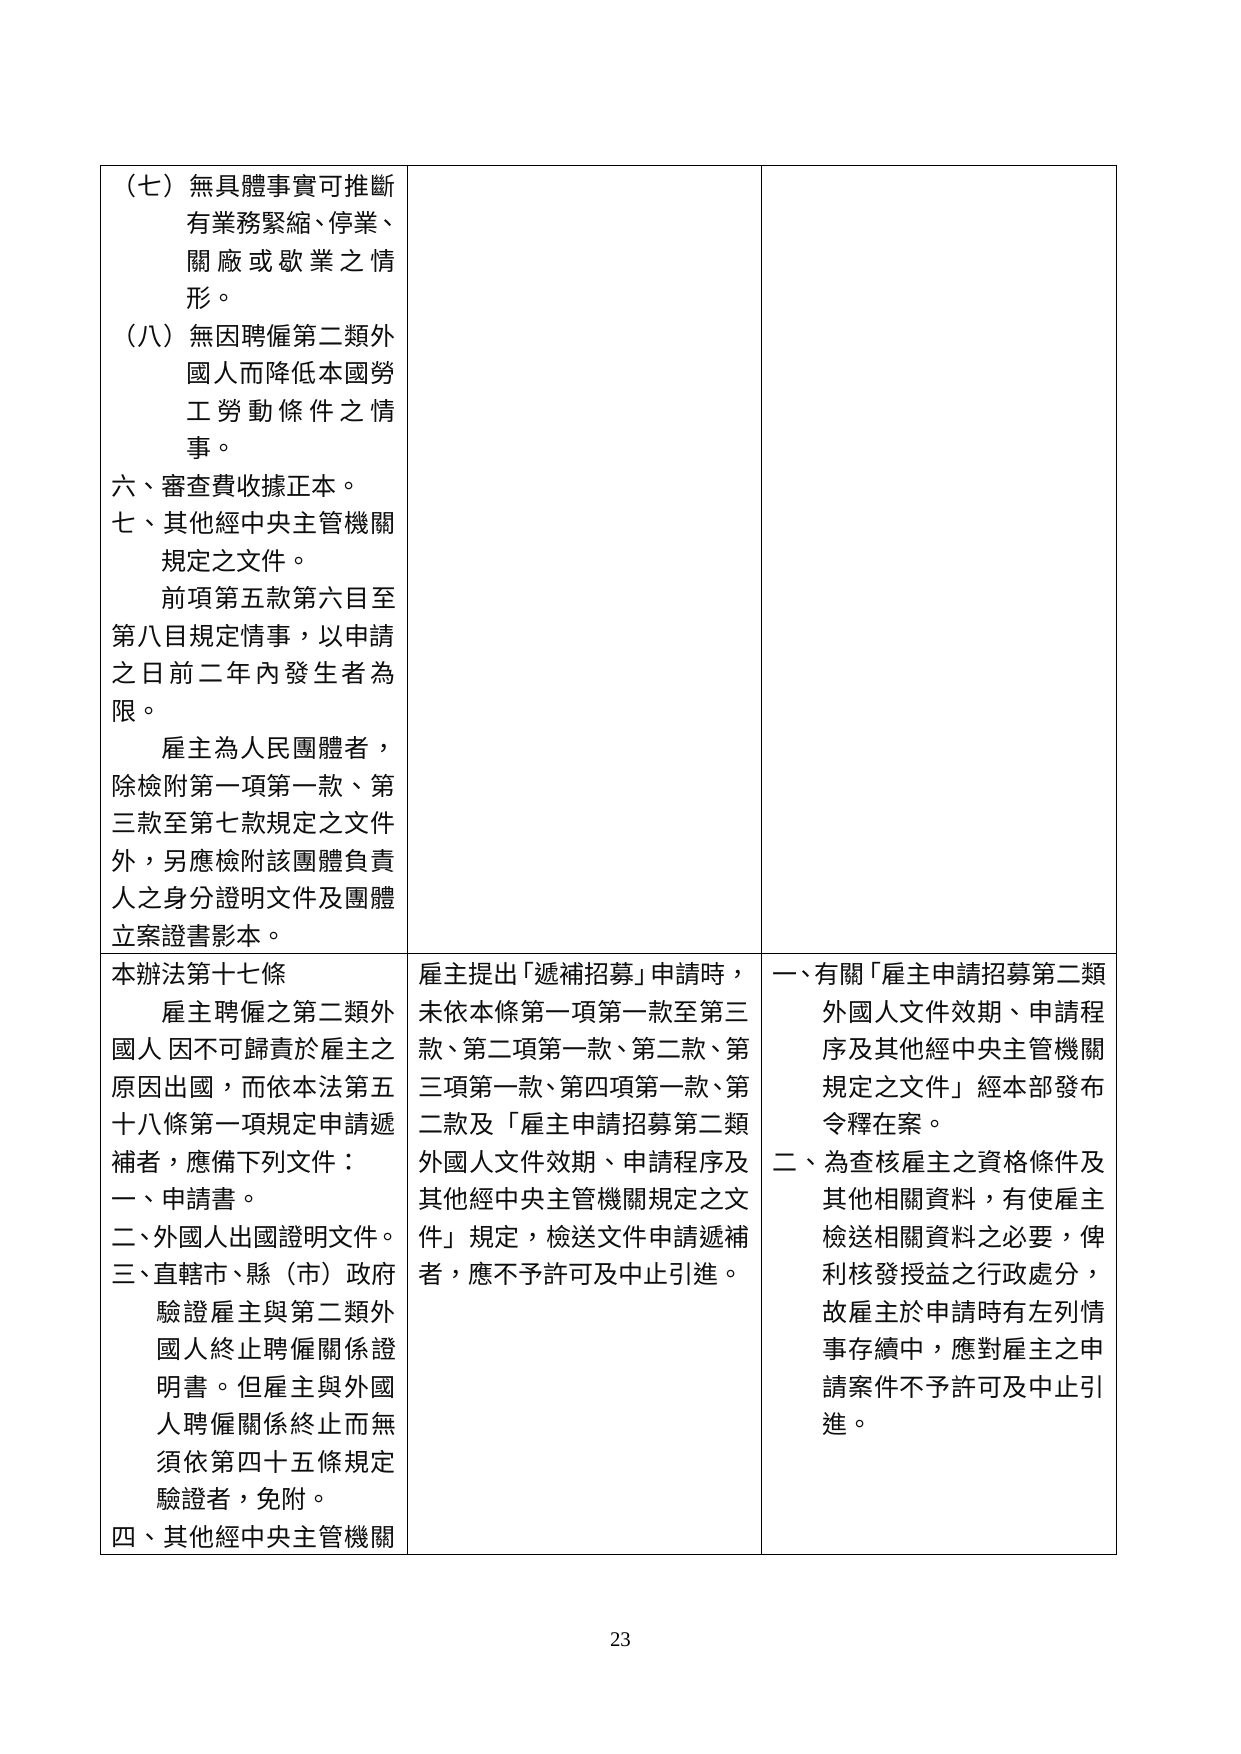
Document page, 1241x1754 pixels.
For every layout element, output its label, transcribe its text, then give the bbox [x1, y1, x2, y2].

table_cell 本辦法第十七條 雇主聘僱之第二類外國人 因不可歸責於雇主之原因出國，而依本法第五十八條第一項規定申請遞補者，應備下列文件： 一、申請書。 二、外國人出國證明文件。 三、直轄市、縣（市）政府驗證雇主與第二類外國人終止聘僱關係證明書。但雇主與外國人聘僱關係終止而無須依第四十五條規定驗證者，免附。 四、其他經中央主管機關 [101, 954, 407, 1554]
table_cell 有關「雇主申請招募第二類外國人文件效期、申請程序及其他經中央主管機關規定之文件」經本部發布令釋在案。 為查核雇主之資格條件及其他相關資料，有使雇主檢送相關資料之必要，俾利核發授益之行政處分，故雇主於申請時有左列情事存續中，應對雇主之申請案件不予許可及中止引進。 [762, 166, 1116, 953]
table_cell 一、有關「雇主申請招募第二類外國人文件效期、申請程序及其他經中央主管機關規定之文件」經本部發布令釋在案。 二、為查核雇主之資格條件及其他相關資料，有使雇主檢送相關資料之必要，俾利核發授益之行政處分，故雇主於申請時有左列情事存續中，應對雇主之申請案件不予許可及中止引進。 [762, 954, 1116, 1554]
table_cell （七）無具體事實可推斷有業務緊縮、停業、關廠或歇業之情形。 （八）無因聘僱第二類外國人而降低本國勞工勞動條件之情事。 六、審查費收據正本。 七、其他經中央主管機關規定之文件。 前項第五款第六目至第八目規定情事，以申請之日前二年內發生者為限。 雇主為人民團體者，除檢附第一項第一款、第三款至第七款規定之文件外，另應檢附該團體負責人之身分證明文件及團體立案證書影本。 [101, 166, 407, 953]
table_cell 雇主提出「遞補招募」申請時，未依本條第一項第一款至第三款、第二項第一款、第二款、第三項第一款、第四項第一款、第二款及「雇主申請招募第二類外國人文件效期、申請程序及其他經中央主管機關規定之文件」規定，檢送文件申請遞補者，應不予許可及中止引進。 [408, 954, 761, 1554]
table_cell [408, 166, 761, 953]
